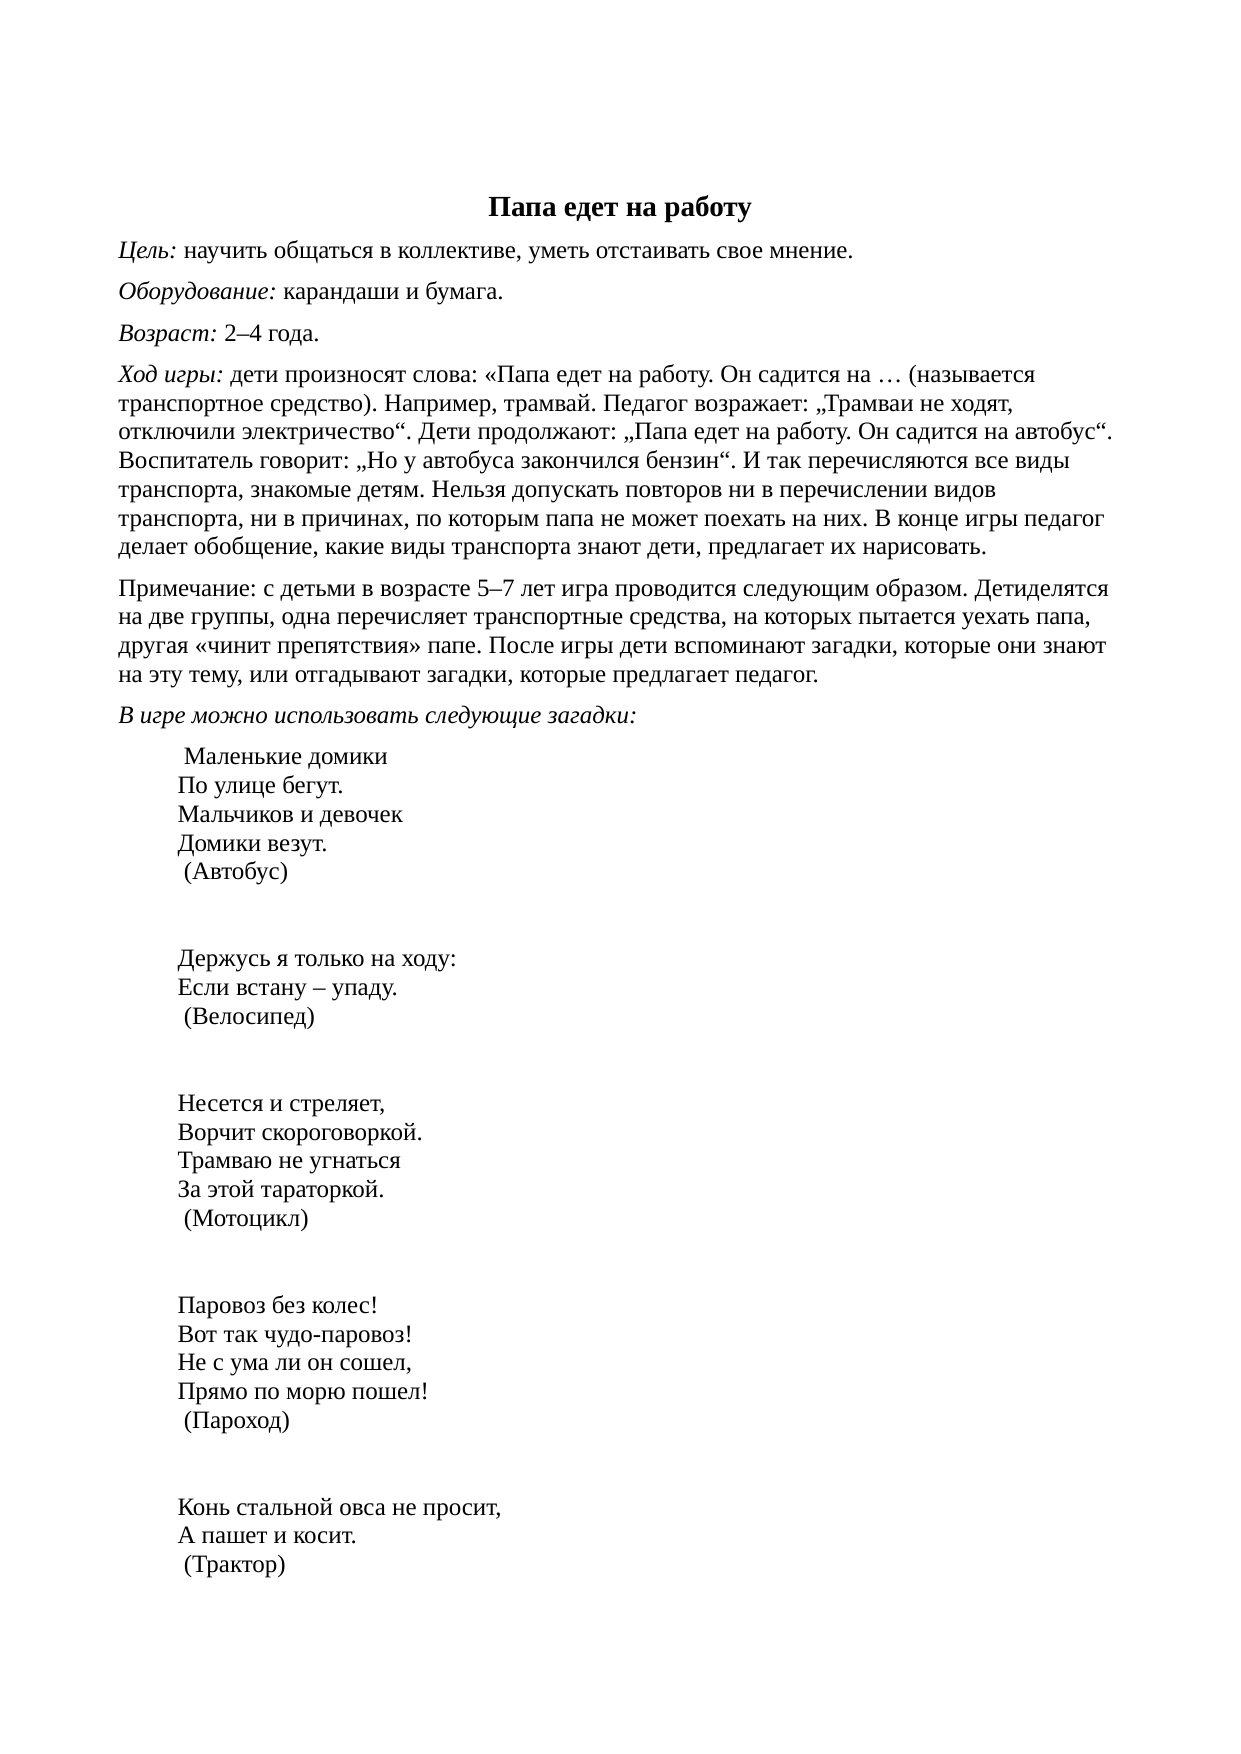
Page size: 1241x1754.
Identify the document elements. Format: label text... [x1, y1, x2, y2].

text Примечание: с детьми в возрасте 5–7 лет игра проводится следующим образом. Детиделятся на две группы, одна перечисляет транспортные средства, на которых пытается уехать папа, другая «чинит препятствия» папе. После игры дети вспоминают загадки, которые они знают на эту тему, или отгадывают загадки, которые предлагает педагог. [118, 573, 1122, 688]
subtitle Папа едет на работу [118, 189, 1122, 223]
text В игре можно использовать следующие загадки: [118, 700, 1122, 729]
text Ход игры: дети произносят слова: «Папа едет на работу. Он садится на … (называется транспортное средство). Например, трамвай. Педагог возражает: „Трамваи не ходят, отключили электричество“. Дети продолжают: „Папа едет на работу. Он садится на автобус“. Воспитатель говорит: „Но у автобуса закончился бензин“. И так перечисляются все виды транспорта, знакомые детям. Нельзя допускать повторов ни в перечислении видов транспорта, ни в причинах, по которым папа не может поехать на них. В конце игры педагог делает обобщение, какие виды транспорта знают дети, предлагает их нарисовать. [118, 359, 1122, 560]
text Паровоз без колес! Вот так чудо-паровоз! Не с ума ли он сошел, Прямо по морю пошел! (Пароход) [177, 1261, 1063, 1434]
text Цель: научить общаться в коллективе, уметь отстаивать свое мнение. [118, 235, 1122, 264]
text Несется и стреляет, Ворчит скороговоркой. Трамваю не угнаться За этой тараторкой. (Мотоцикл) [177, 1059, 1063, 1232]
text Возраст: 2–4 года. [118, 318, 1122, 346]
text Конь стальной овса не просит, А пашет и косит. (Трактор) [177, 1463, 1063, 1578]
text Держусь я только на ходу: Если встану – упаду. (Велосипед) [177, 943, 1063, 1030]
text Маленькие домики По улице бегут. Мальчиков и девочек Домики везут. (Автобус) [177, 741, 1063, 914]
text Оборудование: карандаши и бумага. [118, 276, 1122, 305]
